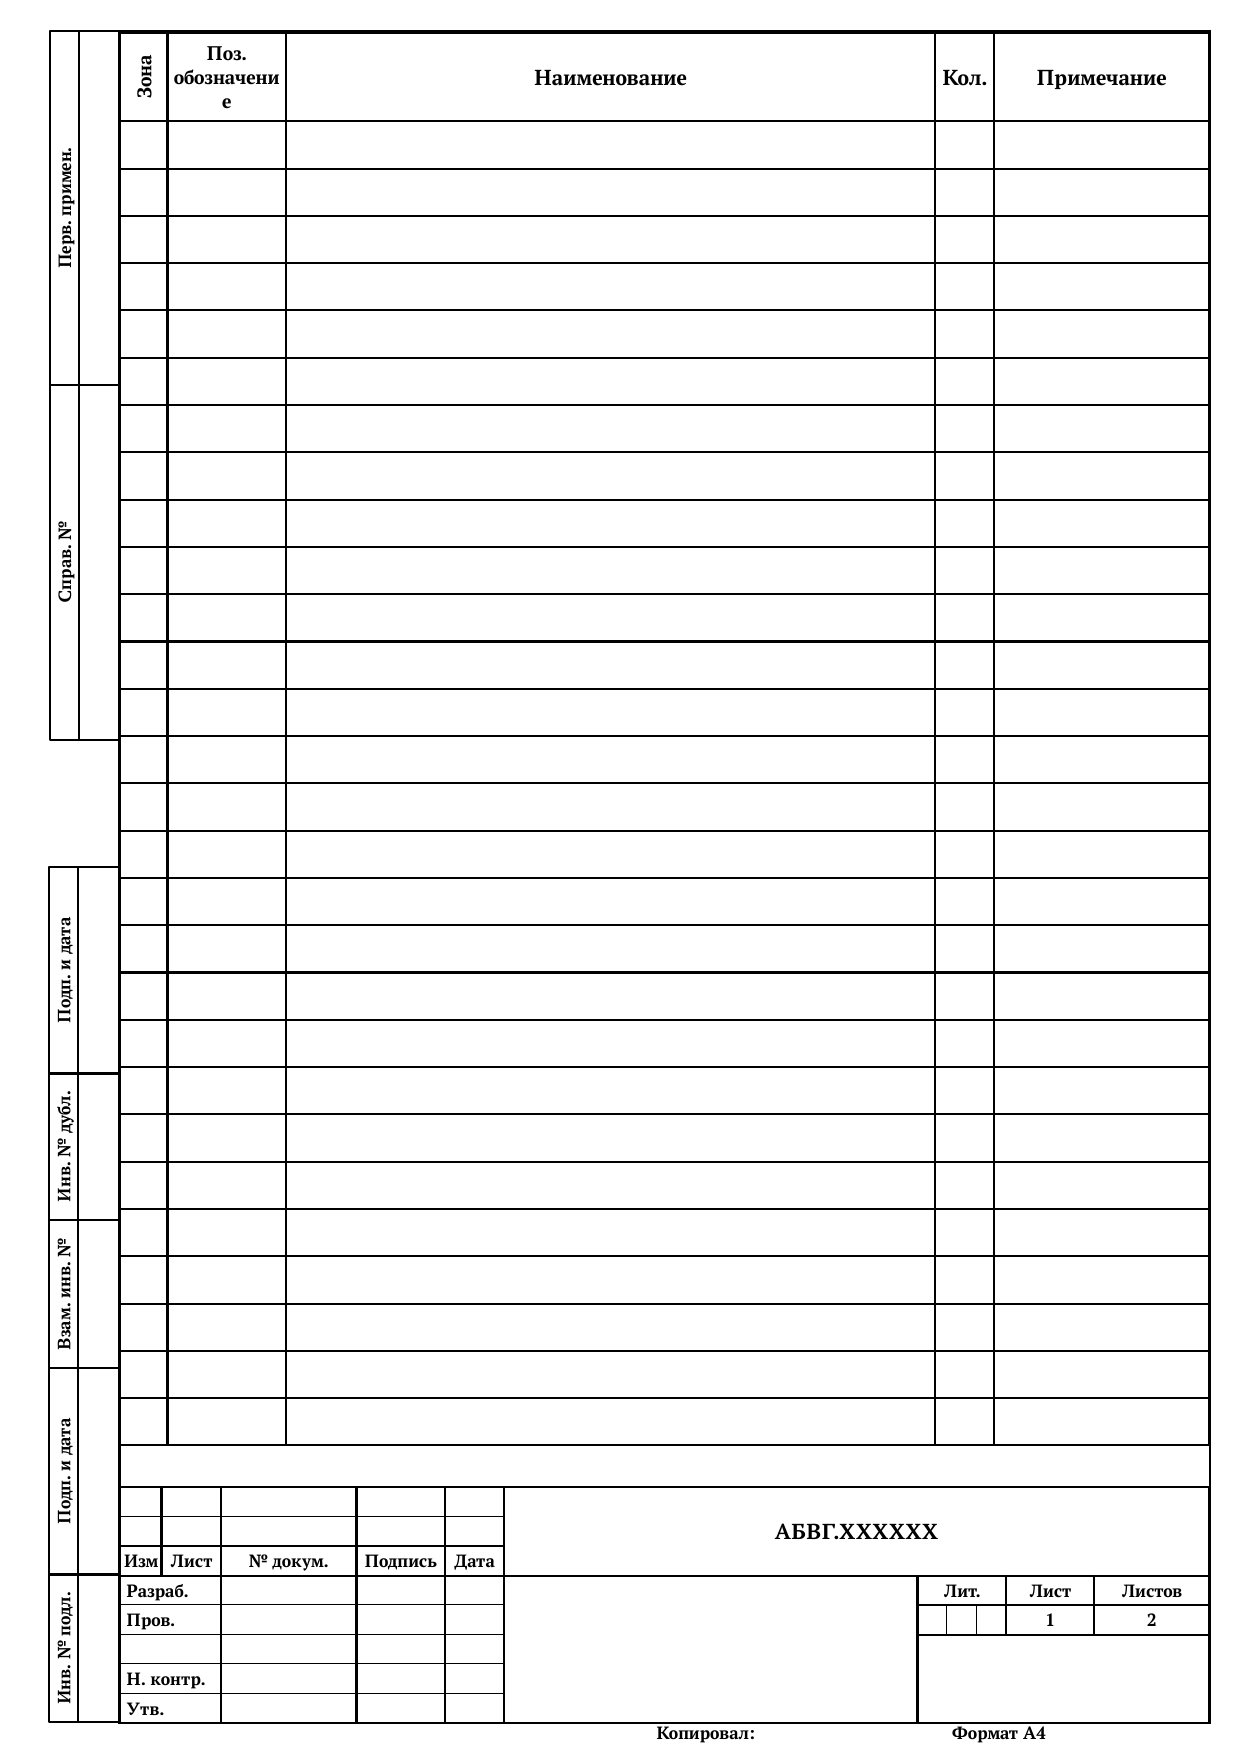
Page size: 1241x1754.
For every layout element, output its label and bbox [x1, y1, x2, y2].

table_cell [287, 643, 934, 688]
table_cell [995, 1115, 1208, 1161]
table_cell [995, 1021, 1208, 1066]
table_cell [121, 784, 166, 829]
table_cell [287, 501, 934, 546]
table_cell [169, 170, 285, 215]
table_cell [936, 784, 993, 829]
table_cell [169, 926, 285, 971]
table_cell [936, 595, 993, 640]
table_cell [169, 1257, 285, 1302]
table_cell [287, 879, 934, 924]
table_cell [995, 453, 1208, 498]
table_cell [169, 501, 285, 546]
table_cell [936, 1021, 993, 1066]
table_cell [995, 926, 1208, 971]
table_cell [169, 311, 285, 357]
table_cell [287, 1115, 934, 1161]
table_cell [121, 501, 166, 546]
table_cell [287, 737, 934, 782]
table_cell [287, 784, 934, 829]
table_cell [995, 974, 1208, 1019]
table_cell [936, 926, 993, 971]
table_cell [169, 1210, 285, 1255]
table_cell [121, 1068, 166, 1113]
table_cell [995, 1352, 1208, 1397]
table_cell [169, 595, 285, 640]
table_cell [936, 1257, 993, 1302]
table_cell [169, 1352, 285, 1397]
table_cell [287, 1021, 934, 1066]
table_header [121, 122, 166, 167]
table_cell [287, 974, 934, 1019]
table_cell [936, 1163, 993, 1208]
table_cell [995, 406, 1208, 451]
table_cell [936, 311, 993, 357]
table_cell [995, 595, 1208, 640]
table_cell [169, 453, 285, 498]
table_cell [287, 170, 934, 215]
table_cell [995, 501, 1208, 546]
table_cell [936, 1068, 993, 1113]
table_cell [287, 1257, 934, 1302]
table_cell [936, 974, 993, 1019]
table_cell [287, 1163, 934, 1208]
table_cell [121, 595, 166, 640]
table_cell [121, 217, 166, 262]
table_header [995, 122, 1208, 167]
table_cell [287, 406, 934, 451]
table_cell [169, 974, 285, 1019]
table_cell [936, 737, 993, 782]
table_cell [121, 643, 166, 688]
table_cell [995, 548, 1208, 593]
table_cell [936, 1399, 993, 1444]
table_cell [169, 879, 285, 924]
table_cell [121, 832, 166, 877]
table_header [936, 122, 993, 167]
table_cell [287, 832, 934, 877]
table_cell [936, 643, 993, 688]
table_cell [995, 832, 1208, 877]
table_cell [995, 1399, 1208, 1444]
table_cell [995, 1257, 1208, 1302]
table_cell [936, 217, 993, 262]
table_cell [995, 1210, 1208, 1255]
table_cell [936, 1210, 993, 1255]
table_cell [995, 784, 1208, 829]
table_cell [936, 879, 993, 924]
table_cell [121, 406, 166, 451]
table_cell [287, 311, 934, 357]
table_cell [169, 1163, 285, 1208]
table_cell [121, 1115, 166, 1161]
table_cell [287, 1210, 934, 1255]
table_cell [287, 453, 934, 498]
table_cell [287, 1068, 934, 1113]
table_cell [995, 1068, 1208, 1113]
table_cell [169, 548, 285, 593]
table_cell [121, 1163, 166, 1208]
table_cell [287, 1352, 934, 1397]
table_cell [287, 690, 934, 735]
table_cell [287, 926, 934, 971]
table_cell [995, 737, 1208, 782]
table_cell [936, 501, 993, 546]
table_cell [121, 1257, 166, 1302]
table_cell [121, 1352, 166, 1397]
table_cell [287, 217, 934, 262]
table_cell [169, 264, 285, 309]
table_cell [995, 690, 1208, 735]
table_cell [121, 264, 166, 309]
table_cell [169, 406, 285, 451]
table_cell [169, 784, 285, 829]
table_cell [936, 170, 993, 215]
table_cell [169, 1068, 285, 1113]
table_cell [121, 1399, 166, 1444]
table_cell [121, 737, 166, 782]
table_cell [121, 1305, 166, 1350]
table_cell [995, 217, 1208, 262]
table_header [169, 122, 285, 167]
table_cell [169, 217, 285, 262]
table_cell [936, 690, 993, 735]
table_cell [936, 453, 993, 498]
table_cell [936, 1305, 993, 1350]
table_cell [287, 264, 934, 309]
table_cell [936, 406, 993, 451]
table_cell [169, 359, 285, 404]
table_cell [287, 359, 934, 404]
table_cell [995, 1163, 1208, 1208]
table_cell [169, 690, 285, 735]
table_cell [287, 1399, 934, 1444]
table_cell [936, 359, 993, 404]
table_cell [169, 1305, 285, 1350]
table_cell [995, 1305, 1208, 1350]
table_cell [936, 548, 993, 593]
table_cell [121, 1210, 166, 1255]
table_cell [121, 311, 166, 357]
table_cell [121, 548, 166, 593]
table_cell [121, 879, 166, 924]
table_cell [169, 1021, 285, 1066]
table_cell [169, 832, 285, 877]
table_cell [995, 879, 1208, 924]
table_cell [936, 1352, 993, 1397]
table_cell [995, 264, 1208, 309]
table_cell [121, 170, 166, 215]
table_cell [121, 1021, 166, 1066]
table_cell [995, 311, 1208, 357]
table_cell [995, 359, 1208, 404]
table_cell [995, 643, 1208, 688]
table_cell [121, 359, 166, 404]
table_cell [287, 595, 934, 640]
table_cell [287, 1305, 934, 1350]
table_cell [121, 974, 166, 1019]
table_cell [287, 548, 934, 593]
table_cell [121, 453, 166, 498]
table_header [287, 122, 934, 167]
table_cell [169, 1115, 285, 1161]
table_cell [169, 1399, 285, 1444]
table_cell [169, 737, 285, 782]
table_cell [936, 264, 993, 309]
table_cell [936, 1115, 993, 1161]
table_cell [936, 832, 993, 877]
table_cell [995, 170, 1208, 215]
table_cell [121, 690, 166, 735]
table_cell [169, 643, 285, 688]
table_cell [121, 926, 166, 971]
